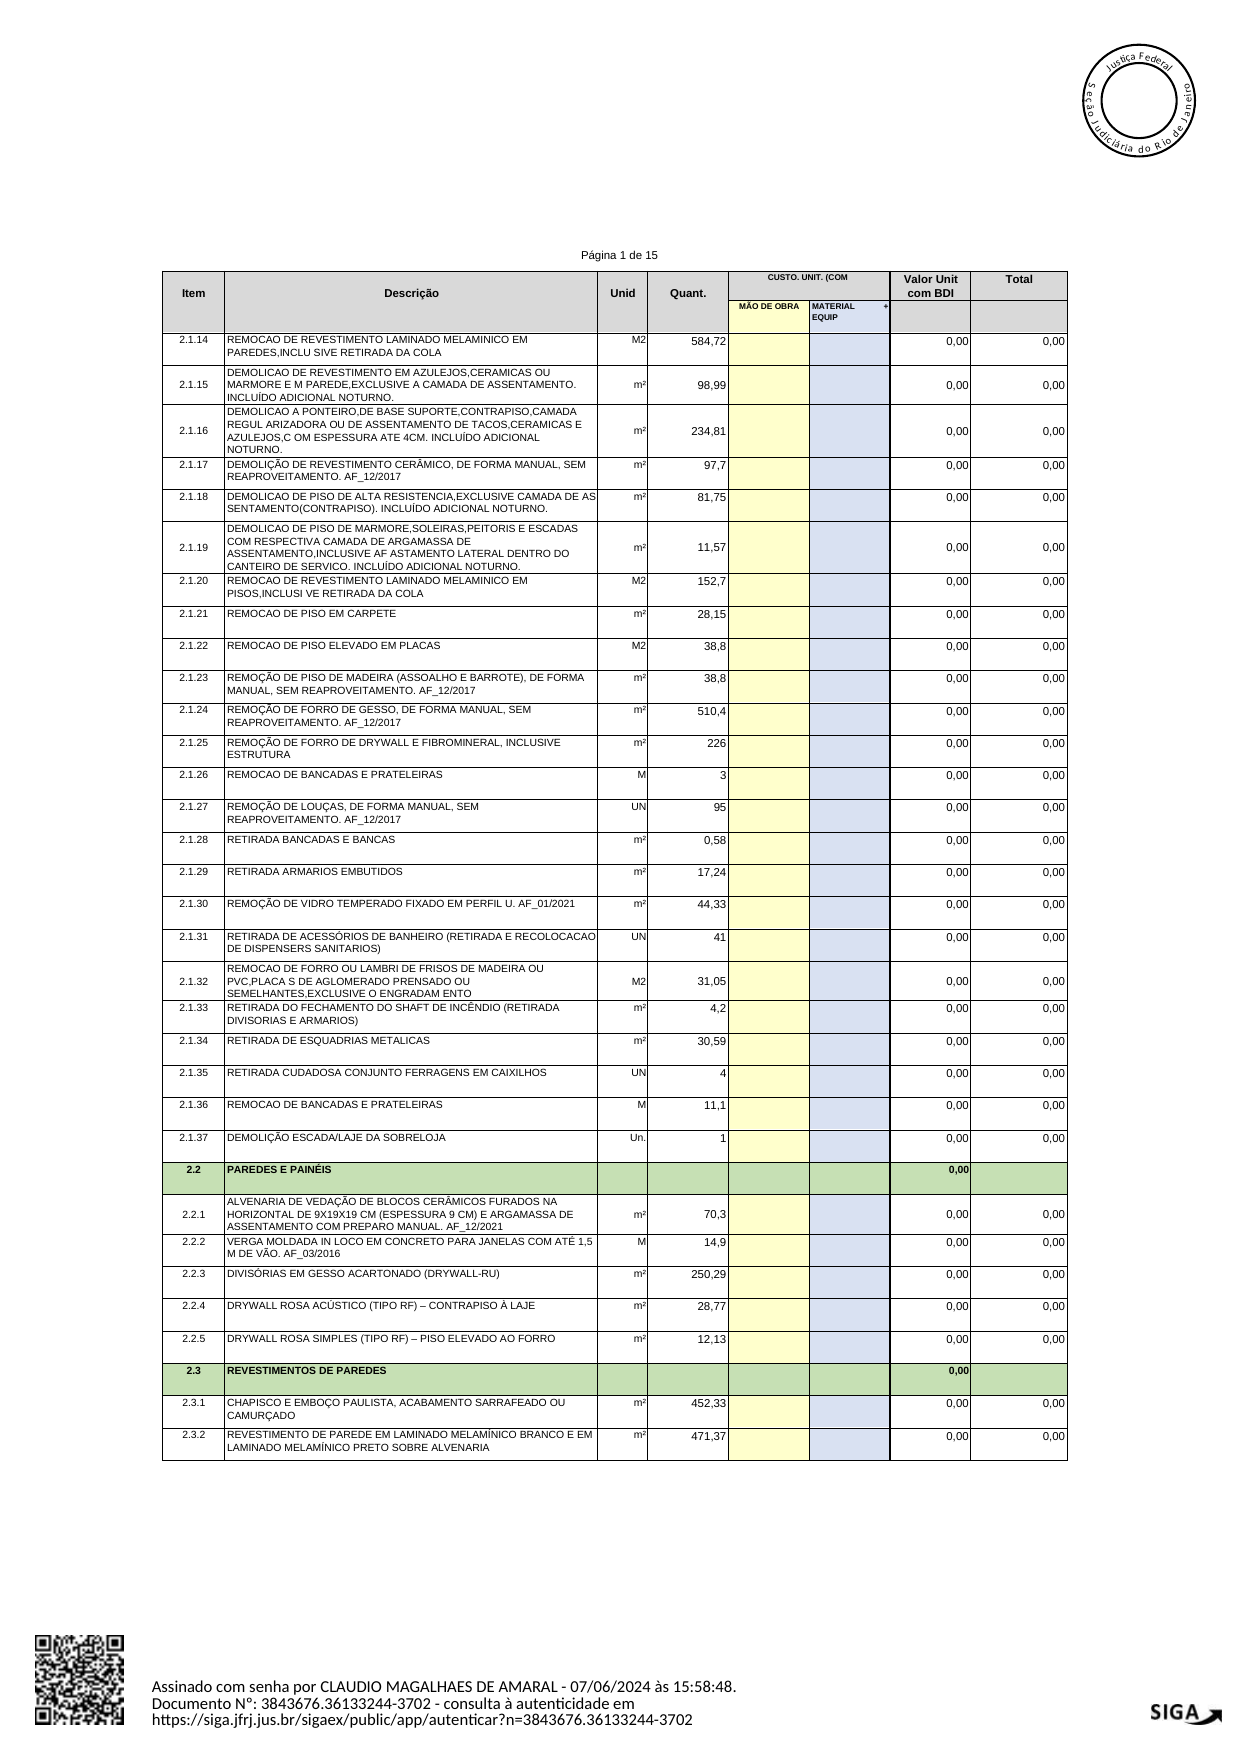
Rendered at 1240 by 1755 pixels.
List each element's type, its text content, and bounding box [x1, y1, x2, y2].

table_cell 0,00 [971, 574, 1067, 606]
table_cell 0,00 [891, 334, 970, 365]
table_cell REMOÇÃO DE LOUÇAS, DE FORMA MANUAL, SEM REAPROVEITAMENTO. AF_12/2017 [225, 800, 597, 832]
table_cell m² [598, 833, 647, 864]
table_cell PAREDES E PAINÉIS [225, 1163, 597, 1194]
table_cell [598, 300, 647, 332]
table_cell M2 [598, 639, 647, 670]
table_cell 0,00 [971, 490, 1067, 521]
table_cell 0,00 [891, 1299, 970, 1331]
table_cell 0,00 [891, 1332, 970, 1363]
table_cell [810, 1299, 889, 1331]
table_cell m² [598, 366, 647, 404]
table_cell [810, 800, 889, 832]
table_cell m² [598, 1195, 647, 1234]
table_cell 0,00 [971, 930, 1067, 961]
table_cell 28,15 [648, 607, 728, 638]
table_cell [729, 962, 809, 1000]
table_cell [810, 405, 889, 457]
table_cell 0,00 [891, 1267, 970, 1298]
table_cell m² [598, 736, 647, 767]
table_header CUSTO. UNIT. (COM [729, 272, 889, 300]
table_cell 452,33 [648, 1396, 728, 1427]
table_cell [810, 1332, 889, 1363]
table_cell 0,00 [891, 930, 970, 961]
table_cell UN [598, 800, 647, 832]
table_cell [729, 768, 809, 799]
table_cell 4,2 [648, 1001, 728, 1033]
table_header Descrição [225, 272, 597, 300]
table_cell 0,00 [971, 1195, 1067, 1234]
table_cell 2.1.35 [163, 1066, 224, 1097]
table_cell 0,00 [971, 704, 1067, 735]
table_cell 81,75 [648, 490, 728, 521]
table_cell [598, 1163, 647, 1194]
table_cell 0,00 [971, 736, 1067, 767]
table_cell 0,00 [971, 962, 1067, 1000]
table_cell 0,58 [648, 833, 728, 864]
table_cell MÃO DE OBRA [729, 301, 809, 332]
table_cell 2.2.2 [163, 1235, 224, 1266]
table_cell [971, 1163, 1067, 1194]
table_cell 2.1.27 [163, 800, 224, 832]
table_header Unid [598, 272, 647, 300]
table_cell REMOCAO DE PISO EM CARPETE [225, 607, 597, 638]
table_cell 2.1.31 [163, 930, 224, 961]
table_cell 0,00 [891, 490, 970, 521]
table_cell 0,00 [891, 704, 970, 735]
table_cell 2.1.24 [163, 704, 224, 735]
table_cell 0,00 [891, 522, 970, 573]
table_cell REMOCAO DE PISO ELEVADO EM PLACAS [225, 639, 597, 670]
table_cell [729, 1034, 809, 1065]
table_cell 0,00 [971, 366, 1067, 404]
table_cell [729, 1131, 809, 1162]
table_cell 4 [648, 1066, 728, 1097]
table_cell RETIRADA DE ACESSÓRIOS DE BANHEIRO (RETIRADA E RECOLOCACAO DE DISPENSERS SANITARIOS) [225, 930, 597, 961]
table_cell 471,37 [648, 1429, 728, 1460]
table_cell 0,00 [891, 574, 970, 606]
table_cell m² [598, 490, 647, 521]
table_cell 2.2 [163, 1163, 224, 1194]
table_cell RETIRADA DO FECHAMENTO DO SHAFT DE INCÊNDIO (RETIRADA DIVISORIAS E ARMARIOS) [225, 1001, 597, 1033]
table_cell MATERIAL + EQUIP [810, 301, 889, 332]
table_cell ALVENARIA DE VEDAÇÃO DE BLOCOS CERÂMICOS FURADOS NA HORIZONTAL DE 9X19X19 CM (ESPESSURA 9 CM) E ARGAMASSA DE ASSENTAMENTO COM PREPARO MANUAL. AF_12/2021 [225, 1195, 597, 1234]
table_cell [729, 1364, 809, 1395]
table_cell [729, 1195, 809, 1234]
table_cell M2 [598, 574, 647, 606]
table_cell [729, 1267, 809, 1298]
table_cell 0,00 [891, 607, 970, 638]
table_cell [648, 1163, 728, 1194]
table_cell [598, 1364, 647, 1395]
table_cell 2.1.22 [163, 639, 224, 670]
table_cell 97,7 [648, 458, 728, 489]
table_cell [810, 1396, 889, 1427]
table_cell m² [598, 1396, 647, 1427]
table_cell UN [598, 1066, 647, 1097]
table_cell 2.3.2 [163, 1429, 224, 1460]
table_cell [729, 800, 809, 832]
table_cell 41 [648, 930, 728, 961]
table_cell [971, 301, 1067, 332]
table_cell [729, 1235, 809, 1266]
table_cell 12,13 [648, 1332, 728, 1363]
table_cell REMOCAO DE REVESTIMENTO LAMINADO MELAMINICO EM PISOS,INCLUSI VE RETIRADA DA COLA [225, 574, 597, 606]
table_cell [810, 768, 889, 799]
table_cell 0,00 [971, 865, 1067, 896]
table_cell [810, 930, 889, 961]
table_cell 0,00 [891, 639, 970, 670]
table_header Item [163, 272, 224, 300]
table_cell DRYWALL ROSA SIMPLES (TIPO RF) – PISO ELEVADO AO FORRO [225, 1332, 597, 1363]
table_cell m² [598, 1267, 647, 1298]
table_cell REMOÇÃO DE FORRO DE DRYWALL E FIBROMINERAL, INCLUSIVE ESTRUTURA [225, 736, 597, 767]
table_cell 0,00 [891, 962, 970, 1000]
table_cell [729, 639, 809, 670]
table_cell 0,00 [891, 366, 970, 404]
table_cell RETIRADA CUDADOSA CONJUNTO FERRAGENS EM CAIXILHOS [225, 1066, 597, 1097]
table_cell 226 [648, 736, 728, 767]
table_cell [729, 1001, 809, 1033]
table_cell m² [598, 671, 647, 702]
table_cell 0,00 [891, 1131, 970, 1162]
table_cell REMOÇÃO DE VIDRO TEMPERADO FIXADO EM PERFIL U. AF_01/2021 [225, 897, 597, 928]
table_cell 0,00 [971, 1034, 1067, 1065]
table_cell [729, 1429, 809, 1460]
table_cell 0,00 [891, 1001, 970, 1033]
table_cell [225, 300, 597, 332]
table_cell REMOÇÃO DE FORRO DE GESSO, DE FORMA MANUAL, SEM REAPROVEITAMENTO. AF_12/2017 [225, 704, 597, 735]
table_cell [729, 1163, 809, 1194]
table_cell REMOCAO DE BANCADAS E PRATELEIRAS [225, 768, 597, 799]
table_cell [729, 334, 809, 365]
table_cell 0,00 [891, 1163, 970, 1194]
table_cell 0,00 [971, 1267, 1067, 1298]
table_cell [729, 1396, 809, 1427]
table_cell 0,00 [971, 800, 1067, 832]
table_cell REMOCAO DE REVESTIMENTO LAMINADO MELAMINICO EM PAREDES,INCLU SIVE RETIRADA DA COLA [225, 334, 597, 365]
table_cell 1 [648, 1131, 728, 1162]
table_cell [810, 1364, 889, 1395]
table_cell [810, 1267, 889, 1298]
table_cell 0,00 [891, 833, 970, 864]
table_cell 0,00 [891, 768, 970, 799]
table_cell 0,00 [971, 405, 1067, 457]
table_cell 2.1.14 [163, 334, 224, 365]
table_cell DRYWALL ROSA ACÚSTICO (TIPO RF) – CONTRAPISO À LAJE [225, 1299, 597, 1331]
table_cell 0,00 [971, 458, 1067, 489]
table_cell 2.1.33 [163, 1001, 224, 1033]
table_cell m² [598, 704, 647, 735]
table_cell [729, 1332, 809, 1363]
table_cell REMOCAO DE BANCADAS E PRATELEIRAS [225, 1098, 597, 1129]
table_cell [810, 897, 889, 928]
table_cell 0,00 [891, 800, 970, 832]
table_cell 2.1.29 [163, 865, 224, 896]
table_cell [163, 300, 224, 332]
table_cell DEMOLICAO A PONTEIRO,DE BASE SUPORTE,CONTRAPISO,CAMADA REGUL ARIZADORA OU DE ASSENTAMENTO DE TACOS,CERAMICAS E AZULEJOS,C OM ESPESSURA ATE 4CM. INCLUÍDO ADICIONAL NOTURNO. [225, 405, 597, 457]
table_cell 2.1.28 [163, 833, 224, 864]
table_cell 0,00 [971, 522, 1067, 573]
table_cell 2.1.20 [163, 574, 224, 606]
table_cell 0,00 [971, 897, 1067, 928]
table_cell [810, 736, 889, 767]
table_cell m² [598, 522, 647, 573]
table_cell 2.1.34 [163, 1034, 224, 1065]
table_cell [810, 1066, 889, 1097]
table_cell DEMOLIÇÃO ESCADA/LAJE DA SOBRELOJA [225, 1131, 597, 1162]
table_cell M [598, 768, 647, 799]
table_cell 44,33 [648, 897, 728, 928]
table_cell 510,4 [648, 704, 728, 735]
table_cell 0,00 [971, 671, 1067, 702]
table_header Total [971, 272, 1067, 300]
table_cell m² [598, 1332, 647, 1363]
table_cell [971, 1364, 1067, 1395]
table_cell CHAPISCO E EMBOÇO PAULISTA, ACABAMENTO SARRAFEADO OU CAMURÇADO [225, 1396, 597, 1427]
table_cell 0,00 [891, 1396, 970, 1427]
table_cell [810, 639, 889, 670]
table_cell [648, 1364, 728, 1395]
table_cell 250,29 [648, 1267, 728, 1298]
table_cell m² [598, 405, 647, 457]
table_cell [729, 458, 809, 489]
table_cell [729, 671, 809, 702]
table_cell 2.1.16 [163, 405, 224, 457]
table_cell [729, 490, 809, 521]
table_cell m² [598, 1001, 647, 1033]
table_cell [810, 704, 889, 735]
table_cell [729, 930, 809, 961]
table_cell REVESTIMENTO DE PAREDE EM LAMINADO MELAMÍNICO BRANCO E EM LAMINADO MELAMÍNICO PRETO SOBRE ALVENARIA [225, 1429, 597, 1460]
table_cell [729, 574, 809, 606]
table_cell 2.1.30 [163, 897, 224, 928]
table_cell REMOÇÃO DE PISO DE MADEIRA (ASSOALHO E BARROTE), DE FORMA MANUAL, SEM REAPROVEITAMENTO. AF_12/2017 [225, 671, 597, 702]
table_cell [810, 1034, 889, 1065]
table_cell 2.1.23 [163, 671, 224, 702]
table_cell 0,00 [971, 607, 1067, 638]
table_cell 0,00 [971, 1131, 1067, 1162]
table_cell [729, 704, 809, 735]
table_cell 2.1.37 [163, 1131, 224, 1162]
table_cell [810, 1195, 889, 1234]
table_cell 31,05 [648, 962, 728, 1000]
table_cell M [598, 1235, 647, 1266]
table_cell [810, 334, 889, 365]
table_cell 0,00 [971, 768, 1067, 799]
table_cell 38,8 [648, 639, 728, 670]
table_cell 2.2.1 [163, 1195, 224, 1234]
table_cell [729, 1066, 809, 1097]
table_cell 2.1.36 [163, 1098, 224, 1129]
table_cell 2.1.15 [163, 366, 224, 404]
table_cell 11,1 [648, 1098, 728, 1129]
table_cell 2.2.4 [163, 1299, 224, 1331]
table_cell 2.1.26 [163, 768, 224, 799]
table_cell 234,81 [648, 405, 728, 457]
table_cell 2.1.17 [163, 458, 224, 489]
table_cell 0,00 [971, 1066, 1067, 1097]
table_cell 0,00 [891, 1066, 970, 1097]
table_cell 3 [648, 768, 728, 799]
table_cell 98,99 [648, 366, 728, 404]
table_cell 0,00 [971, 1235, 1067, 1266]
table_cell 30,59 [648, 1034, 728, 1065]
table_cell [729, 522, 809, 573]
table_cell 0,00 [891, 897, 970, 928]
table_cell 0,00 [891, 865, 970, 896]
table_cell [729, 366, 809, 404]
table_cell 0,00 [891, 1364, 970, 1395]
table_cell RETIRADA BANCADAS E BANCAS [225, 833, 597, 864]
table_cell 14,9 [648, 1235, 728, 1266]
table_cell M2 [598, 334, 647, 365]
table_cell m² [598, 458, 647, 489]
table_cell 0,00 [971, 1332, 1067, 1363]
table_cell UN [598, 930, 647, 961]
table_cell REVESTIMENTOS DE PAREDES [225, 1364, 597, 1395]
table_cell 0,00 [891, 736, 970, 767]
table_header Quant. [648, 272, 728, 300]
table_cell 11,57 [648, 522, 728, 573]
table_cell RETIRADA DE ESQUADRIAS METALICAS [225, 1034, 597, 1065]
table_cell [810, 833, 889, 864]
table_cell 0,00 [891, 671, 970, 702]
table_cell M2 [598, 962, 647, 1000]
table_header Valor Unit com BDI [891, 272, 970, 300]
table_cell m² [598, 1429, 647, 1460]
table_cell 2.2.5 [163, 1332, 224, 1363]
table_cell 2.1.21 [163, 607, 224, 638]
table_cell 0,00 [891, 405, 970, 457]
table_cell [810, 1235, 889, 1266]
table_cell m² [598, 1034, 647, 1065]
table_cell 2.1.19 [163, 522, 224, 573]
table_cell [810, 1429, 889, 1460]
table_cell REMOCAO DE FORRO OU LAMBRI DE FRISOS DE MADEIRA OU PVC,PLACA S DE AGLOMERADO PRENSADO OU SEMELHANTES,EXCLUSIVE O ENGRADAM ENTO [225, 962, 597, 1000]
table_cell 2.1.32 [163, 962, 224, 1000]
table_cell 2.1.18 [163, 490, 224, 521]
table_cell VERGA MOLDADA IN LOCO EM CONCRETO PARA JANELAS COM ATÉ 1,5 M DE VÃO. AF_03/2016 [225, 1235, 597, 1266]
table_cell [810, 522, 889, 573]
table_cell [810, 574, 889, 606]
table_cell DEMOLICAO DE PISO DE ALTA RESISTENCIA,EXCLUSIVE CAMADA DE AS SENTAMENTO(CONTRAPISO). INCLUÍDO ADICIONAL NOTURNO. [225, 490, 597, 521]
table_cell 0,00 [971, 1001, 1067, 1033]
table_cell 38,8 [648, 671, 728, 702]
table_cell [810, 1098, 889, 1129]
table_cell 0,00 [971, 1429, 1067, 1460]
table_cell [810, 490, 889, 521]
table_cell M [598, 1098, 647, 1129]
table_cell 0,00 [971, 1396, 1067, 1427]
table_cell 152,7 [648, 574, 728, 606]
table_cell [729, 833, 809, 864]
table_cell [729, 897, 809, 928]
table_cell m² [598, 865, 647, 896]
table_cell 0,00 [891, 1195, 970, 1234]
text Página 1 de 15 [581, 248, 1068, 262]
table_cell 584,72 [648, 334, 728, 365]
table_cell 0,00 [971, 833, 1067, 864]
table_cell 0,00 [891, 1098, 970, 1129]
table_cell [810, 671, 889, 702]
table_cell 70,3 [648, 1195, 728, 1234]
table_cell [891, 301, 970, 332]
table_cell 0,00 [971, 1299, 1067, 1331]
table_cell 0,00 [971, 639, 1067, 670]
table_cell DEMOLICAO DE REVESTIMENTO EM AZULEJOS,CERAMICAS OU MARMORE E M PAREDE,EXCLUSIVE A CAMADA DE ASSENTAMENTO. INCLUÍDO ADICIONAL NOTURNO. [225, 366, 597, 404]
table_cell 2.3.1 [163, 1396, 224, 1427]
table_cell 0,00 [971, 334, 1067, 365]
table_cell [810, 865, 889, 896]
table_cell [810, 607, 889, 638]
table_cell Un. [598, 1131, 647, 1162]
table_cell [810, 366, 889, 404]
table_cell [810, 458, 889, 489]
table_cell DEMOLIÇÃO DE REVESTIMENTO CERÂMICO, DE FORMA MANUAL, SEM REAPROVEITAMENTO. AF_12/2017 [225, 458, 597, 489]
table_cell 0,00 [891, 1034, 970, 1065]
table_cell [729, 736, 809, 767]
table_cell [810, 1001, 889, 1033]
table_cell m² [598, 1299, 647, 1331]
table_cell [810, 1131, 889, 1162]
table_cell 95 [648, 800, 728, 832]
table_cell 2.2.3 [163, 1267, 224, 1298]
table_cell 0,00 [891, 1429, 970, 1460]
table_cell [648, 300, 728, 332]
table_cell m² [598, 897, 647, 928]
table_cell [729, 405, 809, 457]
table_cell [810, 1163, 889, 1194]
table_cell 0,00 [971, 1098, 1067, 1129]
table_cell DIVISÓRIAS EM GESSO ACARTONADO (DRYWALL-RU) [225, 1267, 597, 1298]
table_cell m² [598, 607, 647, 638]
table_cell DEMOLICAO DE PISO DE MARMORE,SOLEIRAS,PEITORIS E ESCADAS COM RESPECTIVA CAMADA DE ARGAMASSA DE ASSENTAMENTO,INCLUSIVE AF ASTAMENTO LATERAL DENTRO DO CANTEIRO DE SERVICO. INCLUÍDO ADICIONAL NOTURNO. [225, 522, 597, 573]
table_cell [729, 1098, 809, 1129]
table_cell [729, 607, 809, 638]
table_cell 28,77 [648, 1299, 728, 1331]
table_cell [729, 865, 809, 896]
table_cell [729, 1299, 809, 1331]
table_cell 0,00 [891, 458, 970, 489]
table_cell RETIRADA ARMARIOS EMBUTIDOS [225, 865, 597, 896]
table_cell 2.1.25 [163, 736, 224, 767]
table_cell 17,24 [648, 865, 728, 896]
table_cell 0,00 [891, 1235, 970, 1266]
table_cell [810, 962, 889, 1000]
table_cell 2.3 [163, 1364, 224, 1395]
